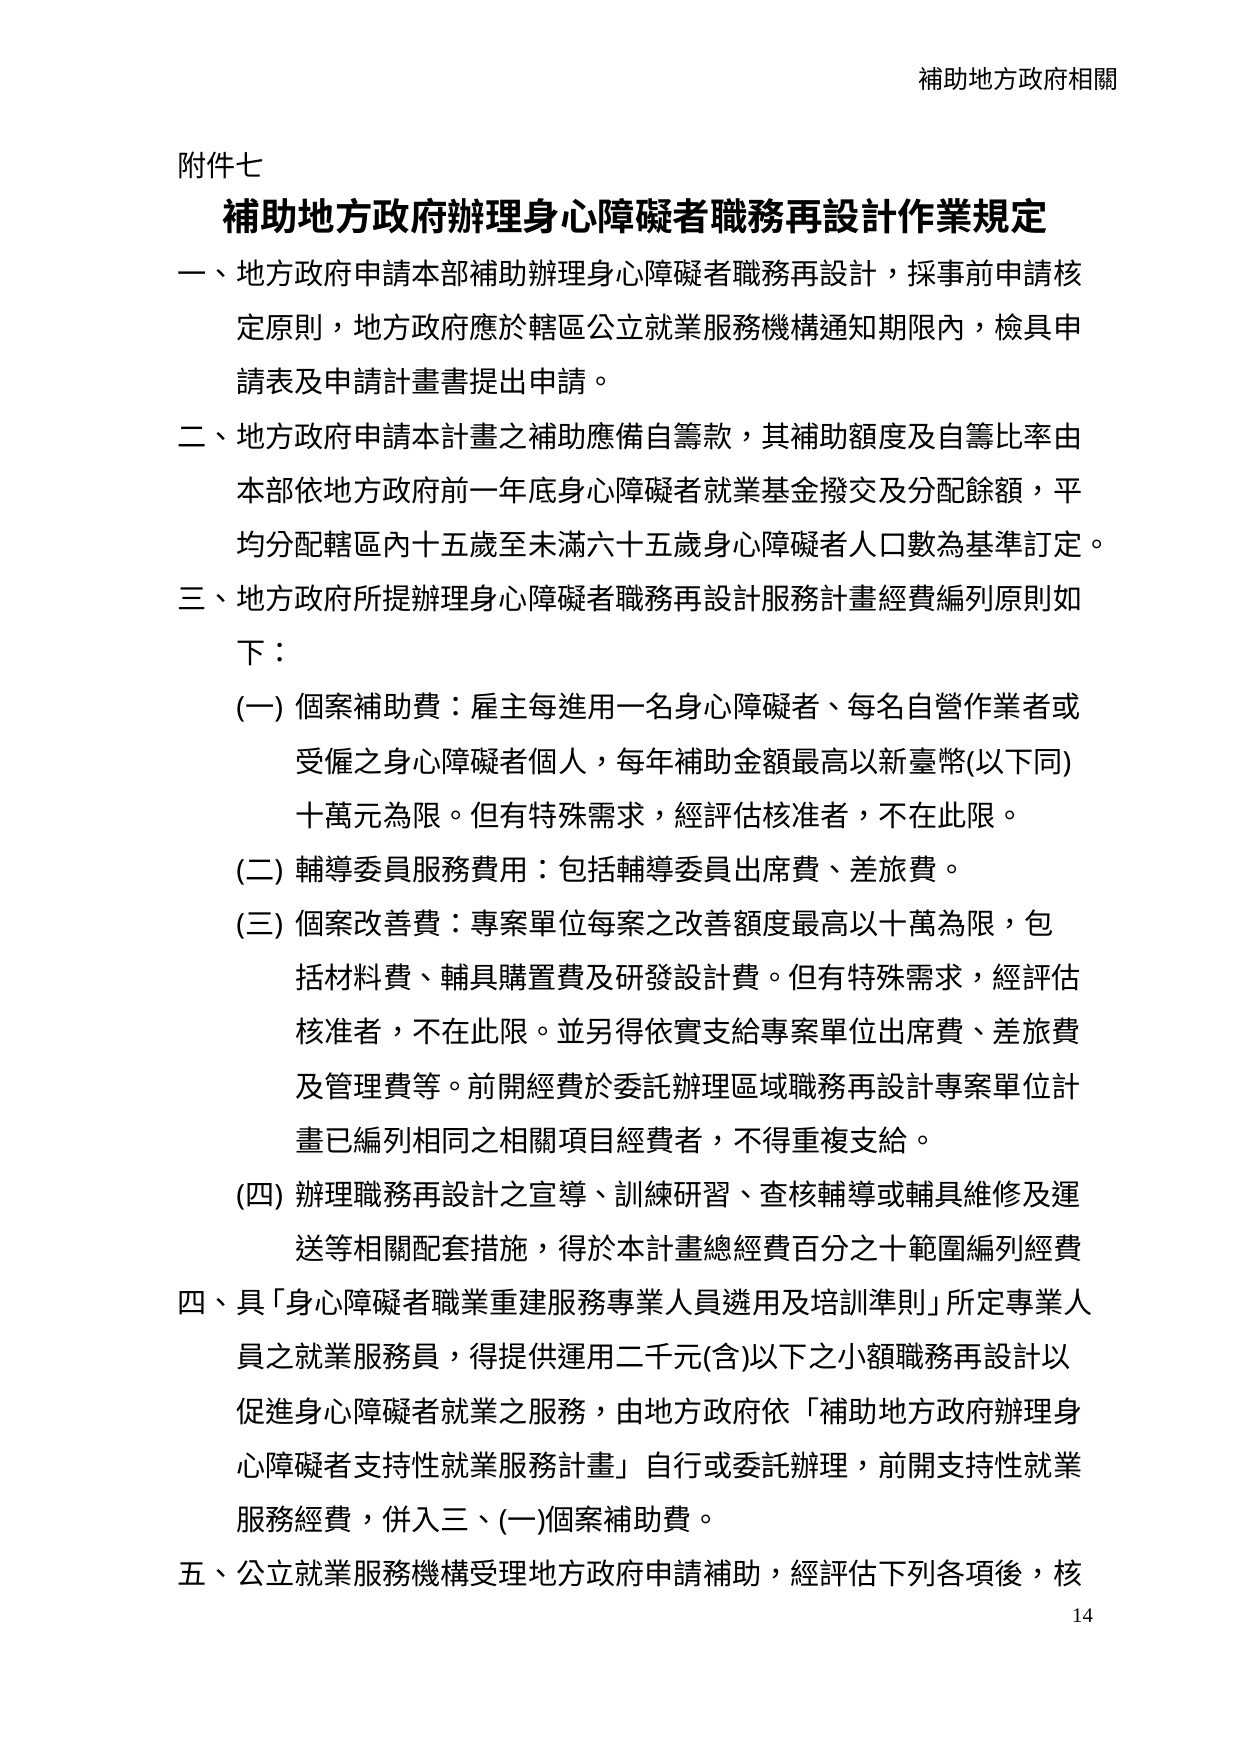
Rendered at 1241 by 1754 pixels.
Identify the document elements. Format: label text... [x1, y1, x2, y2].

list 辦理職務再設計之宣導、訓練研習、查核輔導或輔具維修及運送等相關配套措施，得於本計畫總經費百分之十範圍編列經費。 [236, 1162, 1080, 1270]
list 具「身心障礙者職業重建服務專業人員遴用及培訓準則」所定專業人員之就業服務員，得提供運用二千元(含)以下之小額職務再設計以促進身心障礙者就業之服務，由地方政府依「補助地方政府辦理身心障礙者支持性就業服務計畫」自行或委託辦理，前開支持性就業服務經費，併入三、(一)個案補助費。 [177, 1270, 1092, 1541]
text [892, 53, 1146, 104]
list 個案改善費：專案單位每案之改善額度最高以十萬為限，包括材料費、輔具購置費及研發設計費。但有特殊需求，經評估核准者，不在此限。並另得依實支給專案單位出席費、差旅費及管理費等。前開經費於委託辦理區域職務再設計專案單位計畫已編列相同之相關項目經費者，不得重複支給。 [236, 891, 1080, 1162]
list 地方政府所提辦理身心障礙者職務再設計服務計畫經費編列原則如下： [177, 566, 1092, 674]
text 補助地方政府辦理身心障礙者職務再設計作業規定 [177, 187, 1092, 241]
list 公立就業服務機構受理地方政府申請補助，經評估下列各項後，核 [177, 1541, 1092, 1595]
list 輔導委員服務費用：包括輔導委員出席費、差旅費。 [236, 837, 1080, 891]
list 地方政府申請本部補助辦理身心障礙者職務再設計，採事前申請核定原則，地方政府應於轄區公立就業服務機構通知期限內，檢具申請表及申請計畫書提出申請。 [177, 241, 1092, 404]
list 地方政府申請本計畫之補助應備自籌款，其補助額度及自籌比率由本部依地方政府前一年底身心障礙者就業基金撥交及分配餘額，平均分配轄區內十五歲至未滿六十五歲身心障礙者人口數為基準訂定。 [177, 404, 1092, 566]
text 附件七 [177, 133, 1092, 187]
text 補助地方政府相關 [906, 60, 1131, 96]
list 個案補助費：雇主每進用一名身心障礙者、每名自營作業者或受僱之身心障礙者個人，每年補助金額最高以新臺幣(以下同)十萬元為限。但有特殊需求，經評估核准者，不在此限。 [236, 674, 1080, 837]
